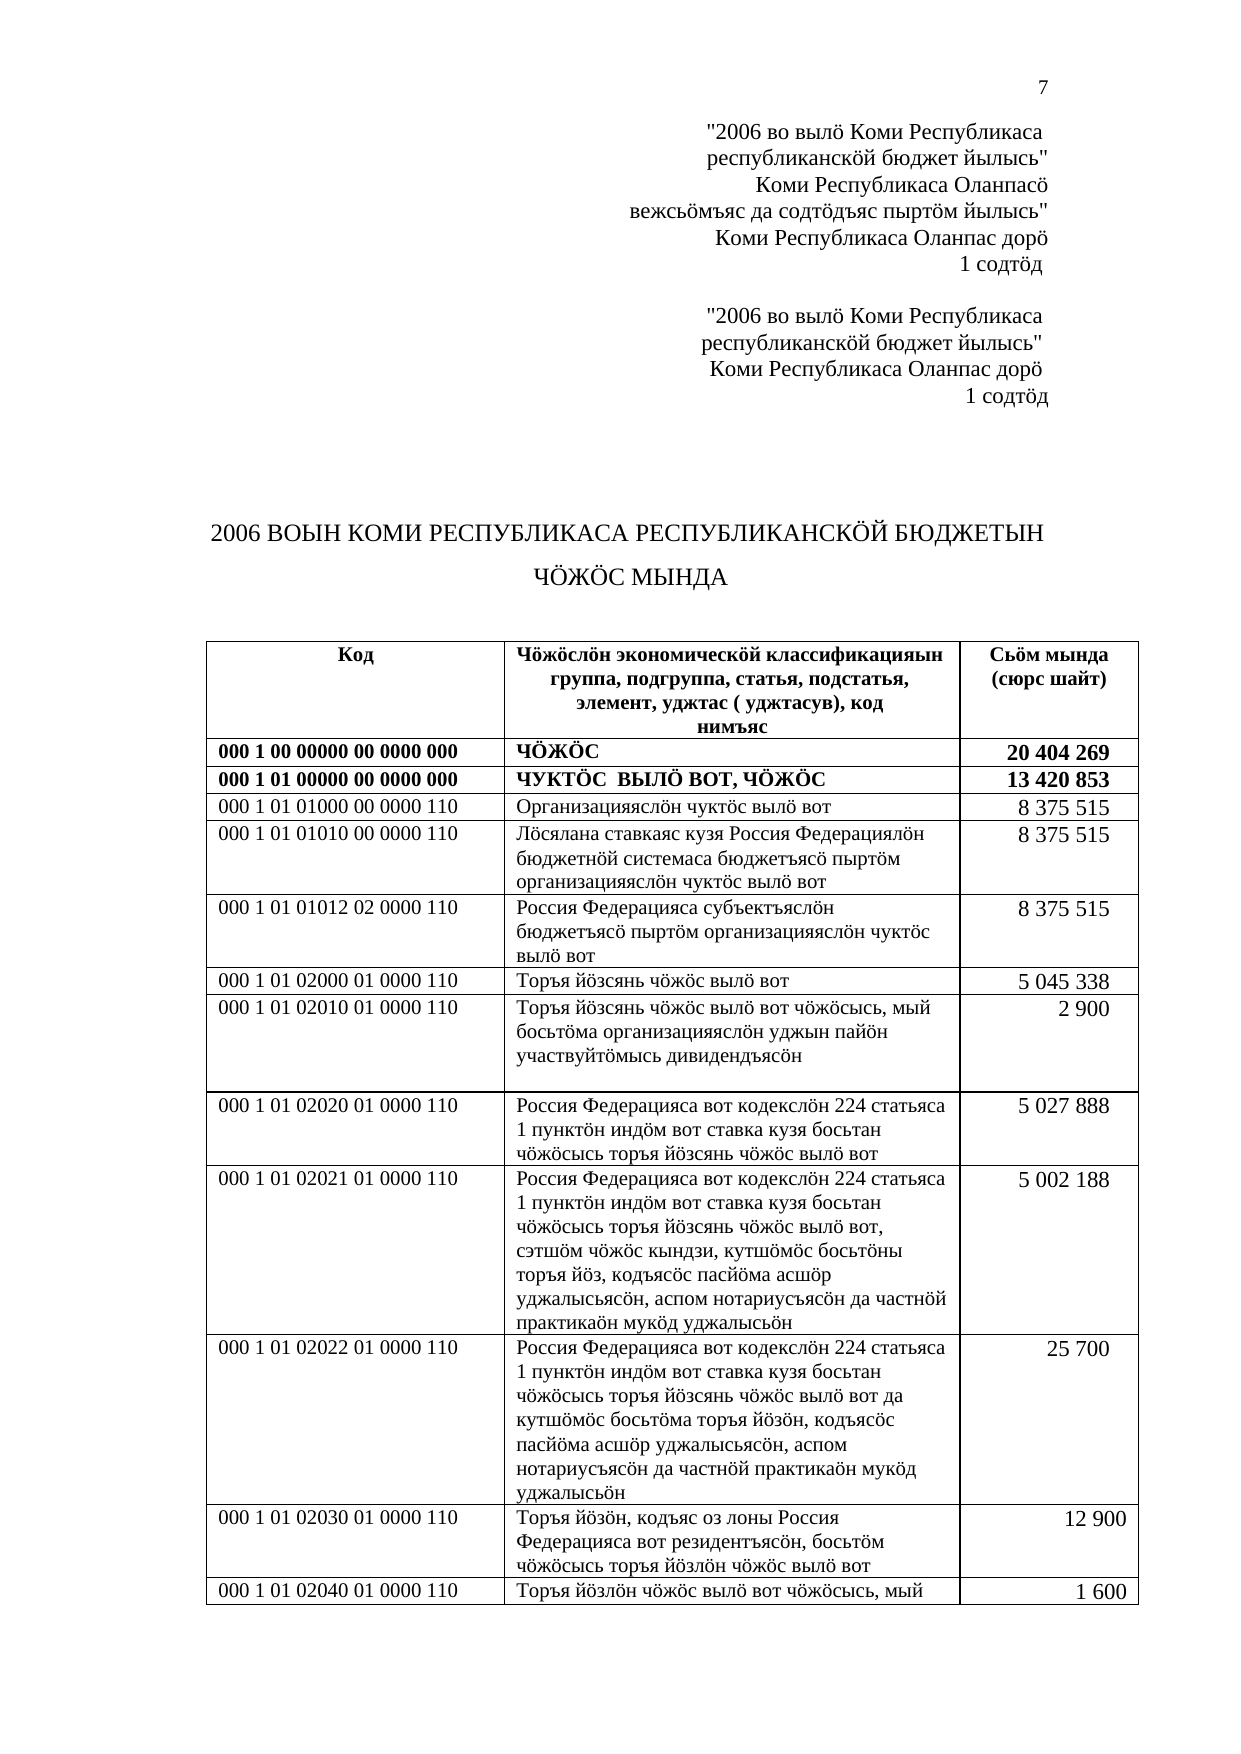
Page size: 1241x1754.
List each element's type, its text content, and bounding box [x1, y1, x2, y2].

table_cell 12 900 [961, 1505, 1138, 1577]
table_cell 000 1 01 02020 01 0000 110 [207, 1093, 504, 1165]
text вежсьöмъяс да содтöдъяс пыртöм йылысь" [207, 197, 1048, 223]
table_cell 8 375 515 [961, 794, 1138, 820]
text 1 содтöд [207, 250, 1048, 276]
text 1 содтöд [207, 382, 1048, 408]
table_cell 2 900 [961, 995, 1138, 1091]
table_cell [1139, 1504, 1182, 1577]
table_cell 5 027 888 [961, 1093, 1138, 1165]
table_cell [1139, 1334, 1182, 1504]
table_cell ЧУКТÖС ВЫЛÖ ВОТ, ЧÖЖÖС [505, 767, 959, 793]
table_cell 000 1 01 00000 00 0000 000 [207, 767, 504, 793]
table_cell 000 1 00 00000 00 0000 000 [207, 739, 504, 766]
table_cell 000 1 01 02040 01 0000 110 [207, 1578, 504, 1604]
table_cell Торъя йöзсянь чöжöс вылö вот [505, 968, 959, 994]
table_cell 20 404 269 [961, 739, 1138, 766]
table_cell 000 1 01 02030 01 0000 110 [207, 1505, 504, 1577]
text Коми Республикаса Оланпасö [207, 171, 1048, 197]
table_cell Торъя йöзöн, кодъяс оз лоны Россия Федерацияса вот резидентъясöн, босьтöм чöжöсысь торъя йöзлöн чöжöс вылö вот [505, 1505, 959, 1577]
table_cell 25 700 [961, 1335, 1138, 1504]
table_header Сьöм мында (сюрс шайт) [961, 642, 1138, 738]
table_cell [1139, 793, 1182, 820]
text республиканскöй бюджет йылысь" [207, 329, 1048, 355]
table_cell 000 1 01 02021 01 0000 110 [207, 1166, 504, 1334]
table_cell Организацияяслöн чуктöс вылö вот [505, 794, 959, 820]
table_cell [1139, 738, 1182, 766]
table_cell 000 1 01 01012 02 0000 110 [207, 895, 504, 967]
table_cell Россия Федерацияса субъектъяслöн бюджетъясö пыртöм организацияяслöн чуктöс вылö вот [505, 895, 959, 967]
text "2006 во вылö Коми Республикаса [207, 118, 1048, 144]
table_cell [1139, 1165, 1182, 1334]
table_cell Россия Федерацияса вот кодекслöн 224 статьяса 1 пунктöн индöм вот ставка кузя босьтан чöжöсысь торъя йöзсянь чöжöс вылö вот, сэтшöм чöжöс кындзи, кутшöмöс босьтöны торъя йöз, кодъясöс пасйöма асшöр уджалысьясöн, аспом нотариусъясöн да частнöй практикаöн мукöд уджалысьöн [505, 1166, 959, 1334]
table_header Чöжöслöн экономическöй классификацияын группа, подгруппа, статья, подстатья, элемент, уджтас ( уджтасув), код нимъяс [505, 642, 959, 738]
text ЧÖЖÖС МЫНДА [207, 562, 1048, 590]
table_cell 000 1 01 01000 00 0000 110 [207, 794, 504, 820]
table_cell [1139, 766, 1182, 793]
table_cell Лöсялана ставкаяс кузя Россия Федерациялöн бюджетнöй системаса бюджетъясö пыртöм организацияяслöн чуктöс вылö вот [505, 821, 959, 893]
table_cell 000 1 01 01010 00 0000 110 [207, 821, 504, 893]
table_cell 13 420 853 [961, 767, 1138, 793]
table_cell 5 045 338 [961, 968, 1138, 994]
text 2006 ВОЫН КОМИ РЕСПУБЛИКАСА РЕСПУБЛИКАНСКÖЙ БЮДЖЕТЫН [207, 518, 1048, 547]
table_cell [1139, 894, 1182, 967]
table_cell Торъя йöзлöн чöжöс вылö вот чöжöсысь, мый [505, 1578, 959, 1604]
table_cell 000 1 01 02010 01 0000 110 [207, 995, 504, 1091]
text "2006 во вылö Коми Республикаса [207, 303, 1048, 329]
table_cell [1139, 994, 1182, 1091]
table_header Код [207, 642, 504, 738]
table_cell Россия Федерацияса вот кодекслöн 224 статьяса 1 пунктöн индöм вот ставка кузя босьтан чöжöсысь торъя йöзсянь чöжöс вылö вот да кутшöмöс босьтöма торъя йöзöн, кодъясöс пасйöма асшöр уджалысьясöн, аспом нотариусъясöн да частнöй практикаöн мукöд уджалысьöн [505, 1335, 959, 1504]
table_cell 000 1 01 02022 01 0000 110 [207, 1335, 504, 1504]
table_cell [1139, 1091, 1182, 1165]
table_cell 5 002 188 [961, 1166, 1138, 1334]
table_cell 8 375 515 [961, 821, 1138, 893]
table_cell ЧÖЖÖС [505, 739, 959, 766]
table_cell 1 600 [961, 1578, 1138, 1604]
table_cell [1139, 1577, 1182, 1604]
table_cell 000 1 01 02000 01 0000 110 [207, 968, 504, 994]
table_cell Торъя йöзсянь чöжöс вылö вот чöжöсысь, мый босьтöма организацияяслöн уджын пайöн участвуйтöмысь дивидендъясöн [505, 995, 959, 1091]
table_cell [1139, 967, 1182, 994]
table_cell 8 375 515 [961, 895, 1138, 967]
table_cell [1139, 820, 1182, 893]
text Коми Республикаса Оланпас дорö [207, 355, 1048, 382]
table_cell Россия Федерацияса вот кодекслöн 224 статьяса 1 пунктöн индöм вот ставка кузя босьтан чöжöсысь торъя йöзсянь чöжöс вылö вот [505, 1093, 959, 1165]
text Коми Республикаса Оланпас дорö [207, 223, 1048, 250]
text республиканскöй бюджет йылысь" [207, 144, 1048, 171]
table_header [1139, 641, 1182, 738]
